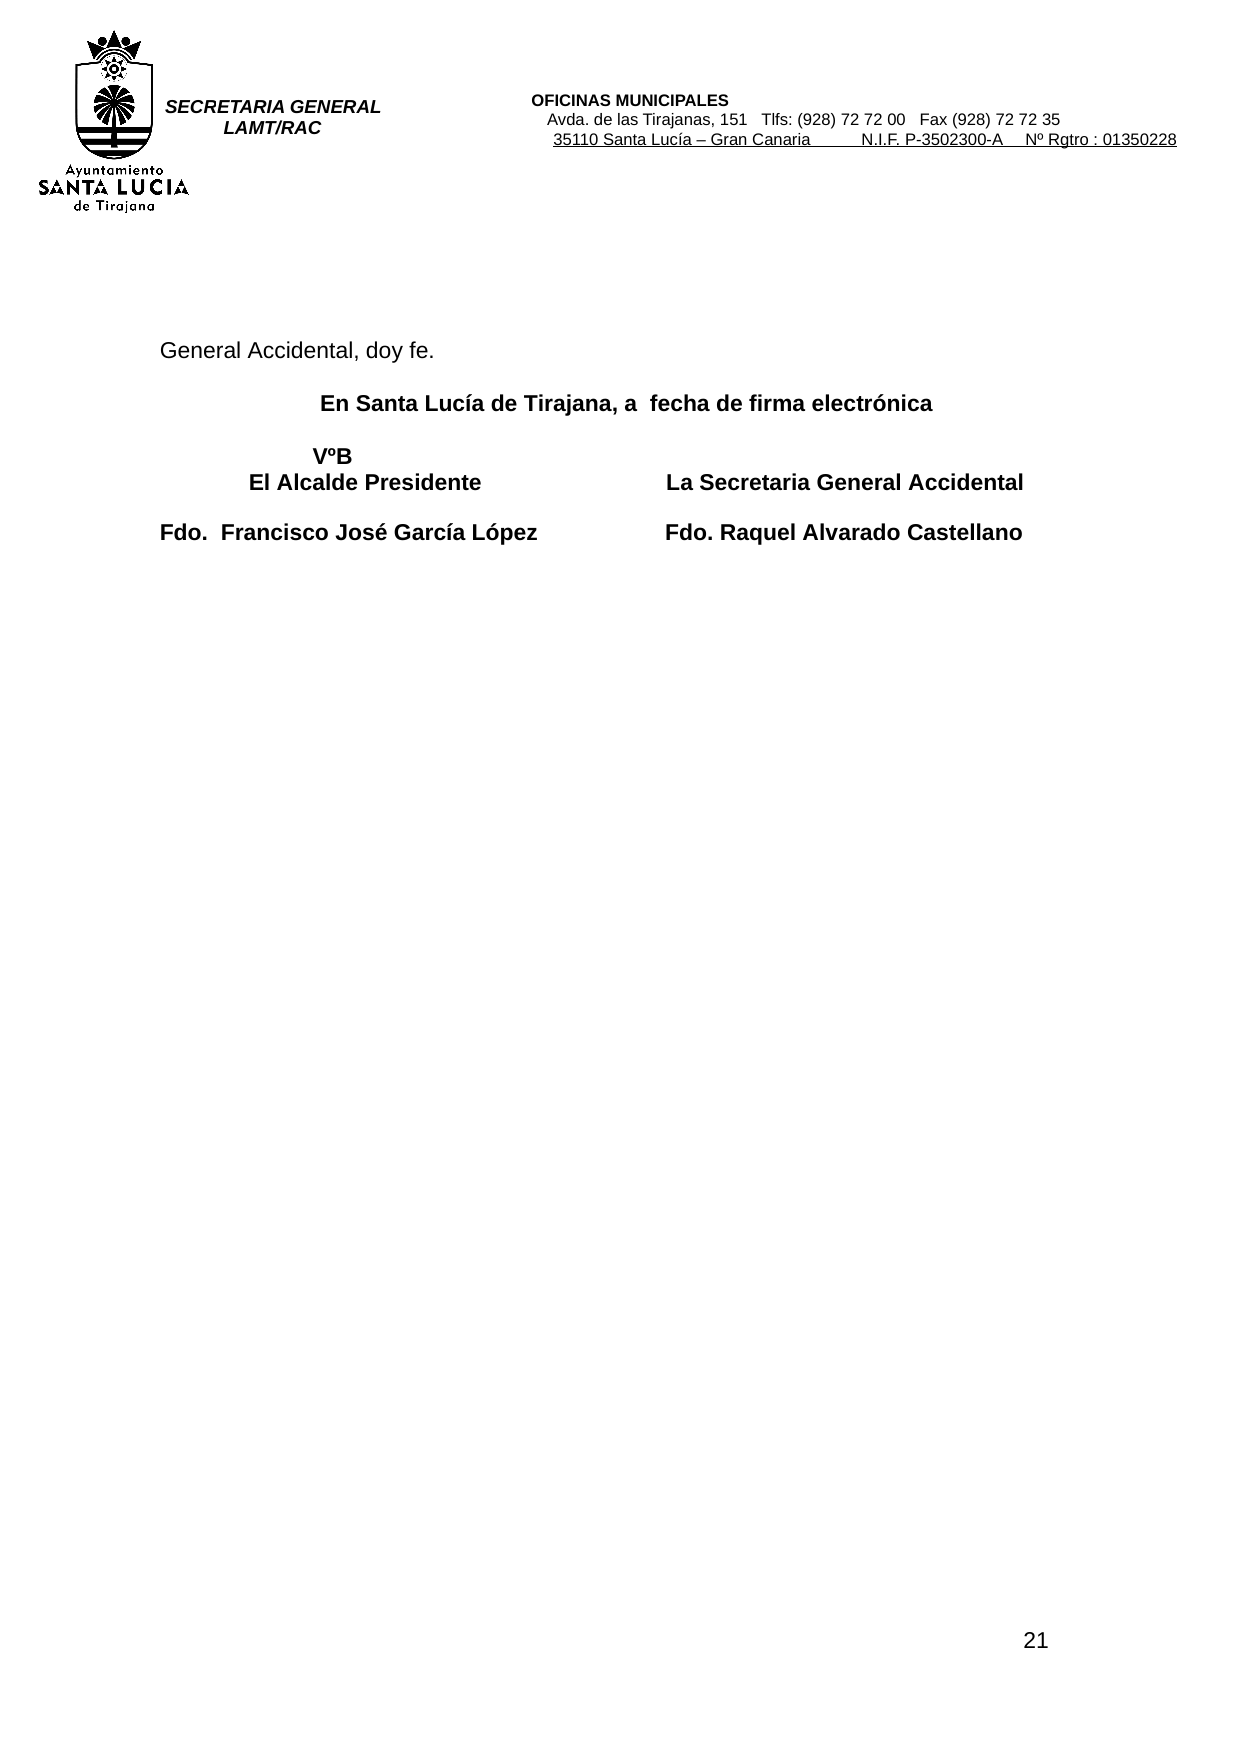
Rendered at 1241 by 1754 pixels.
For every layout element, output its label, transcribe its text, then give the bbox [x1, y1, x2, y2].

text El Alcalde Presidente La Secretaria General Accidental [204, 469, 1048, 495]
text En Santa Lucía de Tirajana, a fecha de firma electrónica [159, 390, 1048, 416]
text VºB [159, 443, 1048, 469]
text Fdo. Francisco José García López Fdo. Raquel Alvarado Castellano [159, 519, 1048, 546]
text General Accidental, doy fe. [159, 337, 1048, 364]
picture [10, 0, 217, 239]
